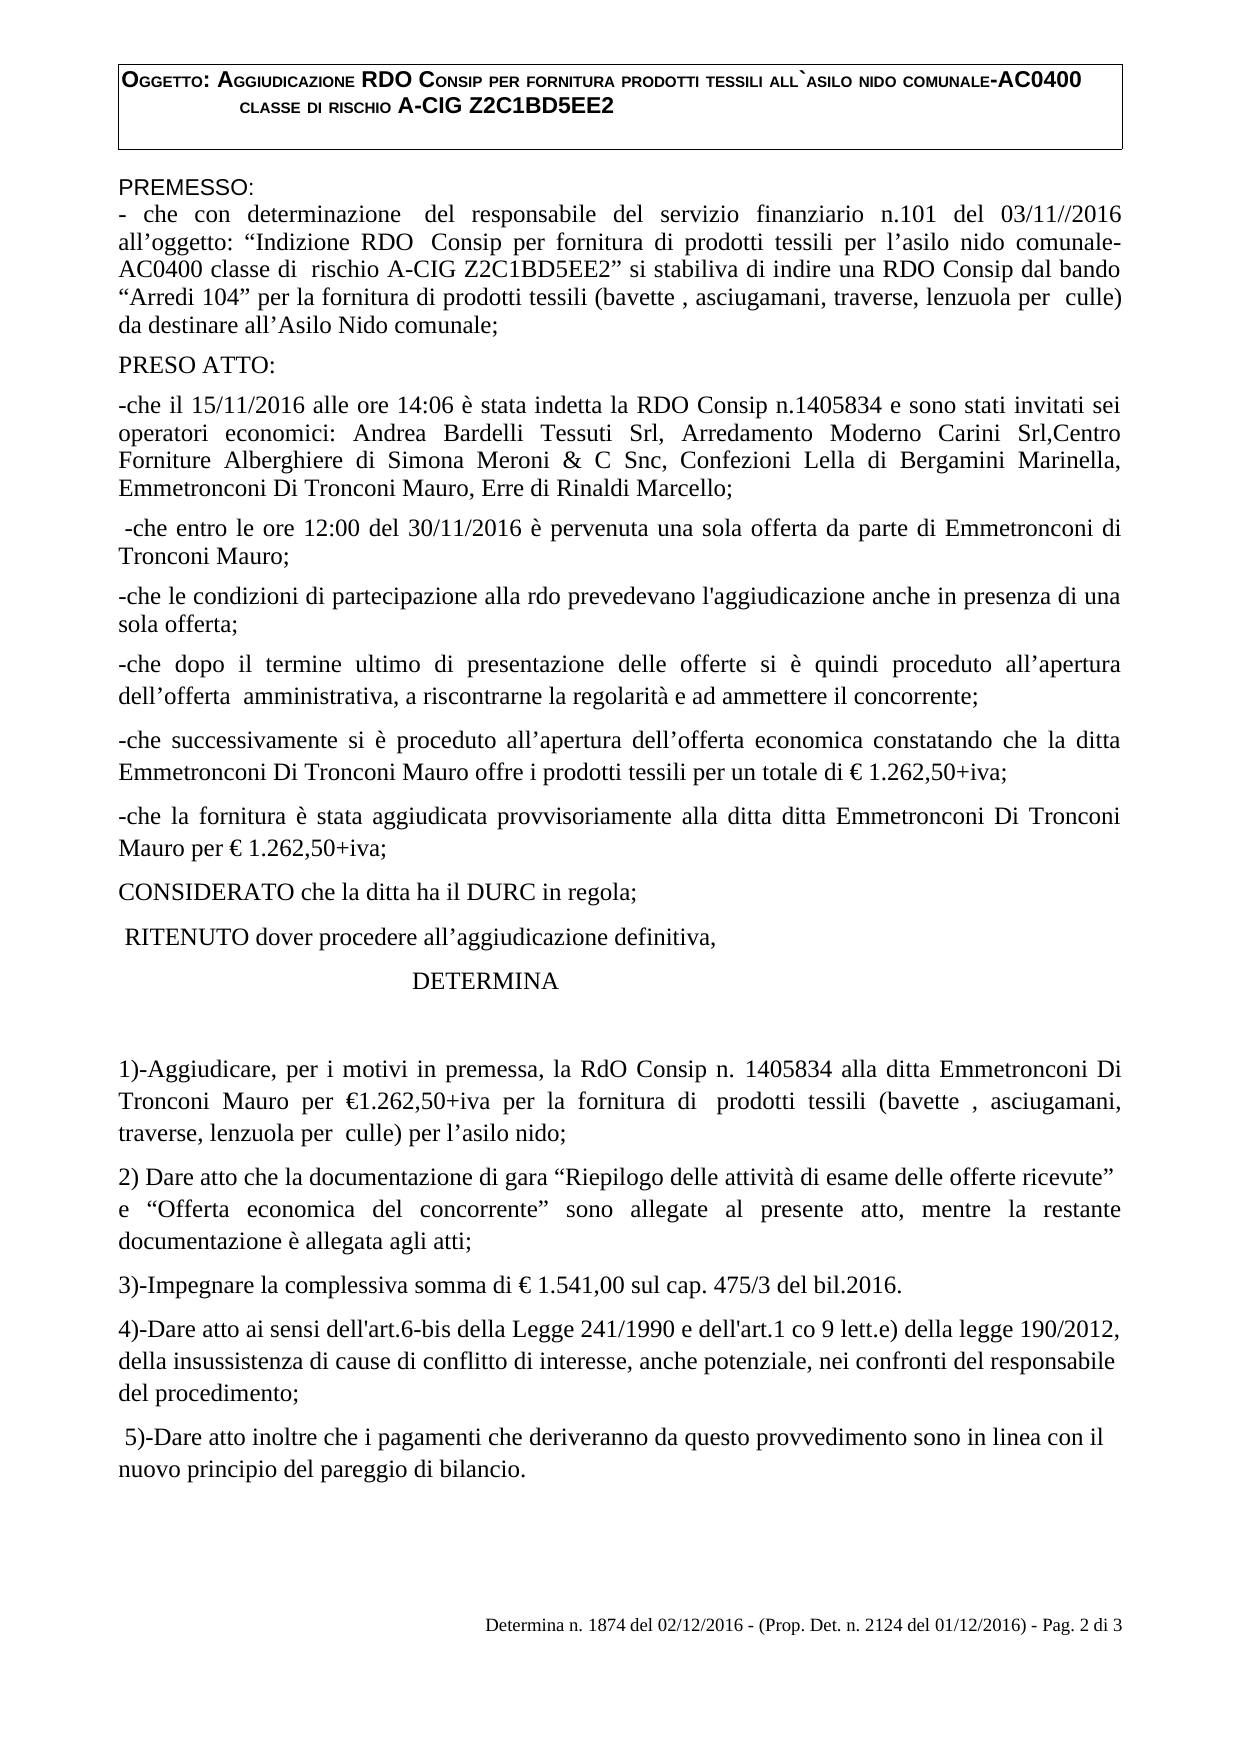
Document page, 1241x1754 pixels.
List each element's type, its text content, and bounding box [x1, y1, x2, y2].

text -che dopo il termine ultimo di presentazione delle offerte si è quindi proceduto all’apertura dell’offerta amministrativa, a riscontrarne la regolarità e ad ammettere il concorrente; [118, 650, 1122, 710]
text -che entro le ore 12:00 del 30/11/2016 è pervenuta una sola offerta da parte di Emmetronconi di Tronconi Mauro; [118, 514, 1122, 570]
text CONSIDERATO che la ditta ha il DURC in regola; [118, 878, 1122, 906]
text - che con determinazione del responsabile del servizio finanziario n.101 del 03/11//2016 all’oggetto: “Indizione RDO Consip per fornitura di prodotti tessili per l’asilo nido comunale-AC0400 classe di rischio A-CIG Z2C1BD5EE2” si stabiliva di indire una RDO Consip dal bando “Arredi 104” per la fornitura di prodotti tessili (bavette , asciugamani, traverse, lenzuola per culle) da destinare all’Asilo Nido comunale; [118, 200, 1122, 338]
text -che le condizioni di partecipazione alla rdo prevedevano l'aggiudicazione anche in presenza di una sola offerta; [118, 582, 1122, 638]
text 2) Dare atto che la documentazione di gara “Riepilogo delle attività di esame delle offerte ricevute” e “Offerta economica del concorrente” sono allegate al presente atto, mentre la restante documentazione è allegata agli atti; [118, 1163, 1122, 1255]
text 3)-Impegnare la complessiva somma di € 1.541,00 sul cap. 475/3 del bil.2016. [118, 1271, 1122, 1299]
text PREMESSO: [118, 174, 1122, 200]
text -che il 15/11/2016 alle ore 14:06 è stata indetta la RDO Consip n.1405834 e sono stati invitati sei operatori economici: Andrea Bardelli Tessuti Srl, Arredamento Moderno Carini Srl,Centro Forniture Alberghiere di Simona Meroni & C Snc, Confezioni Lella di Bergamini Marinella, Emmetronconi Di Tronconi Mauro, Erre di Rinaldi Marcello; [118, 391, 1122, 502]
text -che la fornitura è stata aggiudicata provvisoriamente alla ditta ditta Emmetronconi Di Tronconi Mauro per € 1.262,50+iva; [118, 802, 1122, 862]
text 4)-Dare atto ai sensi dell'art.6-bis della Legge 241/1990 e dell'art.1 co 9 lett.e) della legge 190/2012, della insussistenza di cause di conflitto di interesse, anche potenziale, nei confronti del responsabile del procedimento; [118, 1316, 1122, 1407]
text -che successivamente si è proceduto all’apertura dell’offerta economica constatando che la ditta Emmetronconi Di Tronconi Mauro offre i prodotti tessili per un totale di € 1.262,50+iva; [118, 726, 1122, 786]
text PRESO ATTO: [118, 351, 1122, 379]
text RITENUTO dover procedere all’aggiudicazione definitiva, [118, 923, 1122, 951]
text DETERMINA [118, 967, 1122, 995]
text Oggetto: Aggiudicazione RDO Consip per fornitura prodotti tessili all`asilo nido comunale-AC0400 classe di rischio A-CIG Z2C1BD5EE2 [119, 65, 1122, 118]
text 1)-Aggiudicare, per i motivi in premessa, la RdO Consip n. 1405834 alla ditta Emmetronconi Di Tronconi Mauro per €1.262,50+iva per la fornitura di prodotti tessili (bavette , asciugamani, traverse, lenzuola per culle) per l’asilo nido; [118, 1056, 1122, 1147]
text 5)-Dare atto inoltre che i pagamenti che deriveranno da questo provvedimento sono in linea con il nuovo principio del pareggio di bilancio. [118, 1423, 1122, 1483]
